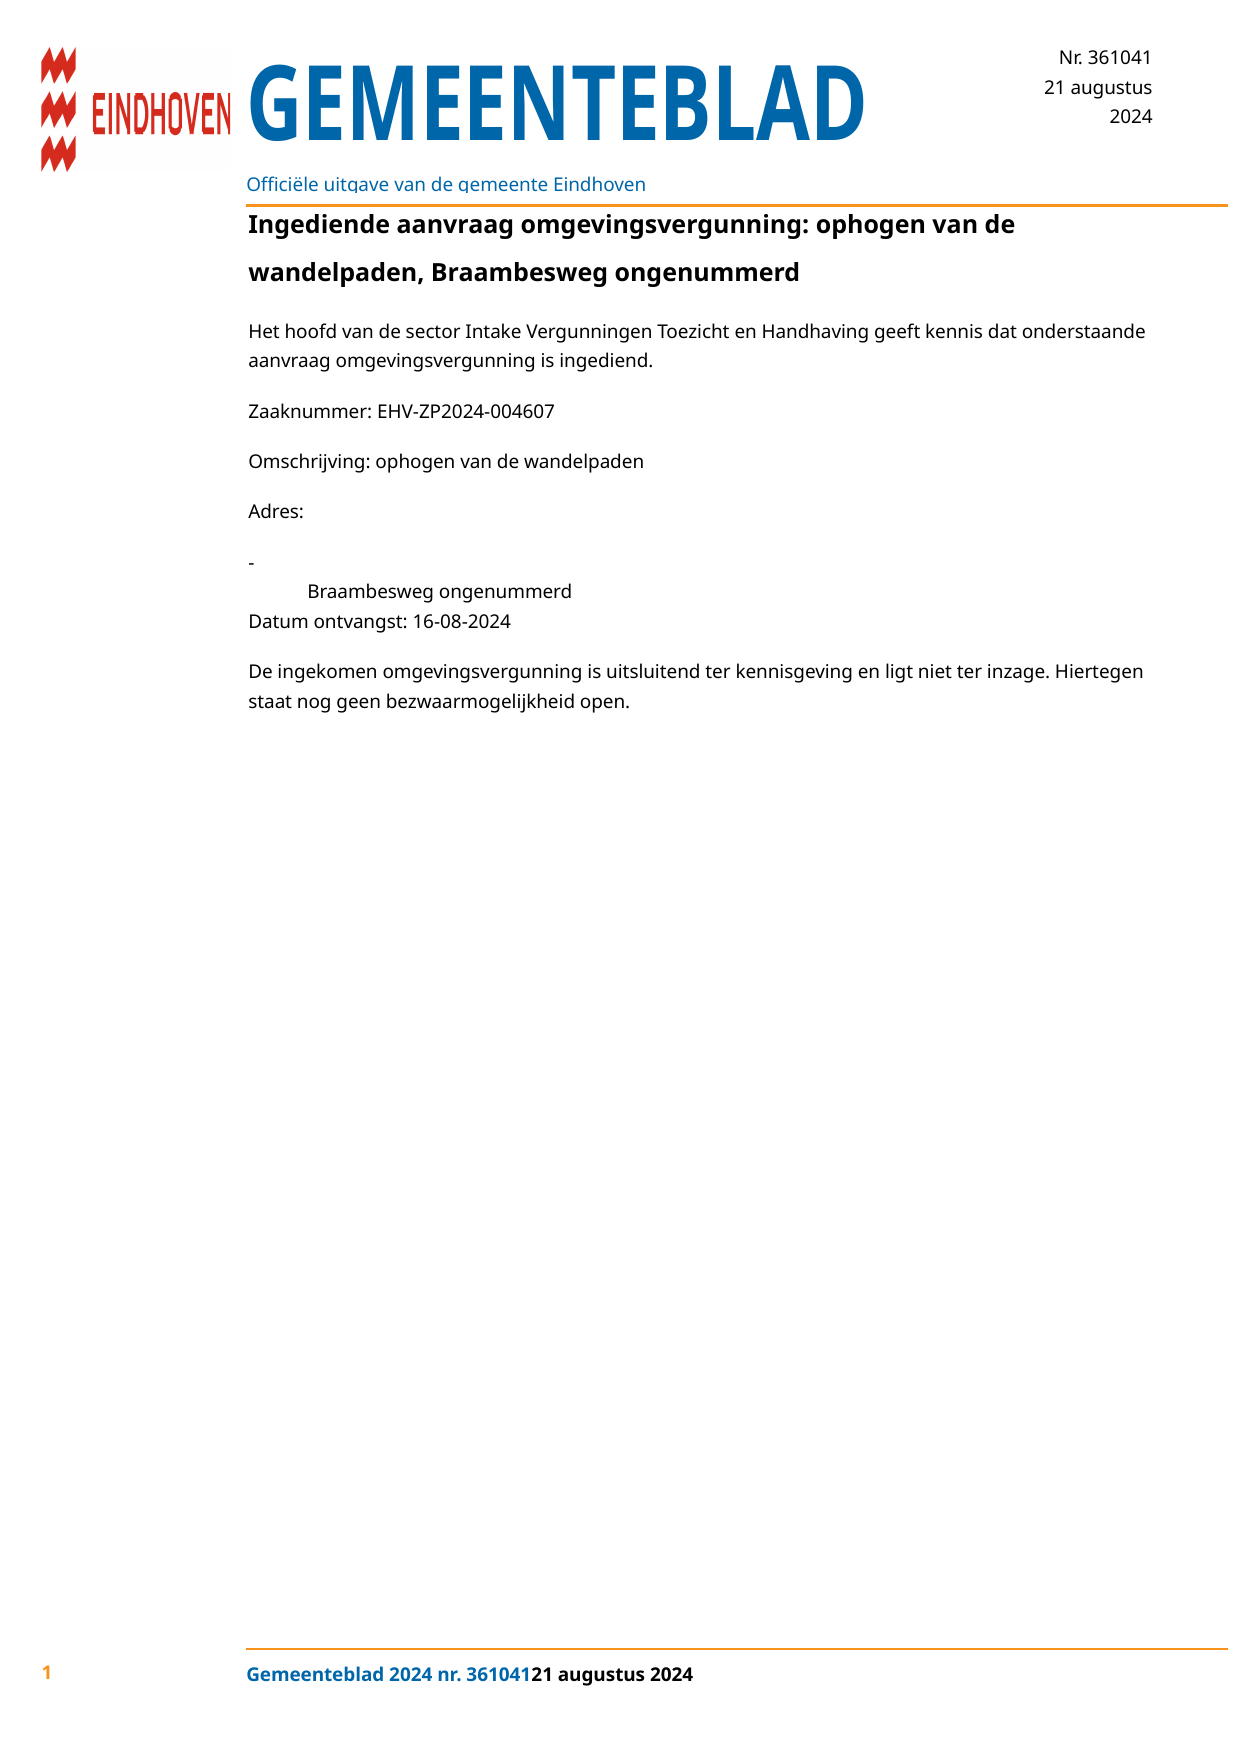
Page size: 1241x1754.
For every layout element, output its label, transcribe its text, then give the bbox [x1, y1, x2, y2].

list Braambesweg ongenummerd [248, 579, 1152, 604]
text Omschrijving: ophogen van de wandelpaden [248, 448, 1152, 474]
text Adres: [248, 499, 1152, 524]
picture [41, 47, 231, 172]
text Ingediende aanvraag omgevingsvergunning: ophogen van de wandelpaden, Braambesweg ongenummerd [248, 207, 1152, 288]
text De ingekomen omgevingsvergunning is uitsluitend ter kennisgeving en ligt niet ter inzage. Hiertegen staat nog geen bezwaarmogelijkheid open. [248, 659, 1152, 714]
text Datum ontvangst: 16-08-2024 [248, 608, 1152, 634]
text Zaaknummer: EHV-ZP2024-004607 [248, 398, 1152, 424]
text Het hoofd van de sector Intake Vergunningen Toezicht en Handhaving geeft kennis dat onderstaande aanvraag omgevingsvergunning is ingediend. [248, 318, 1152, 373]
